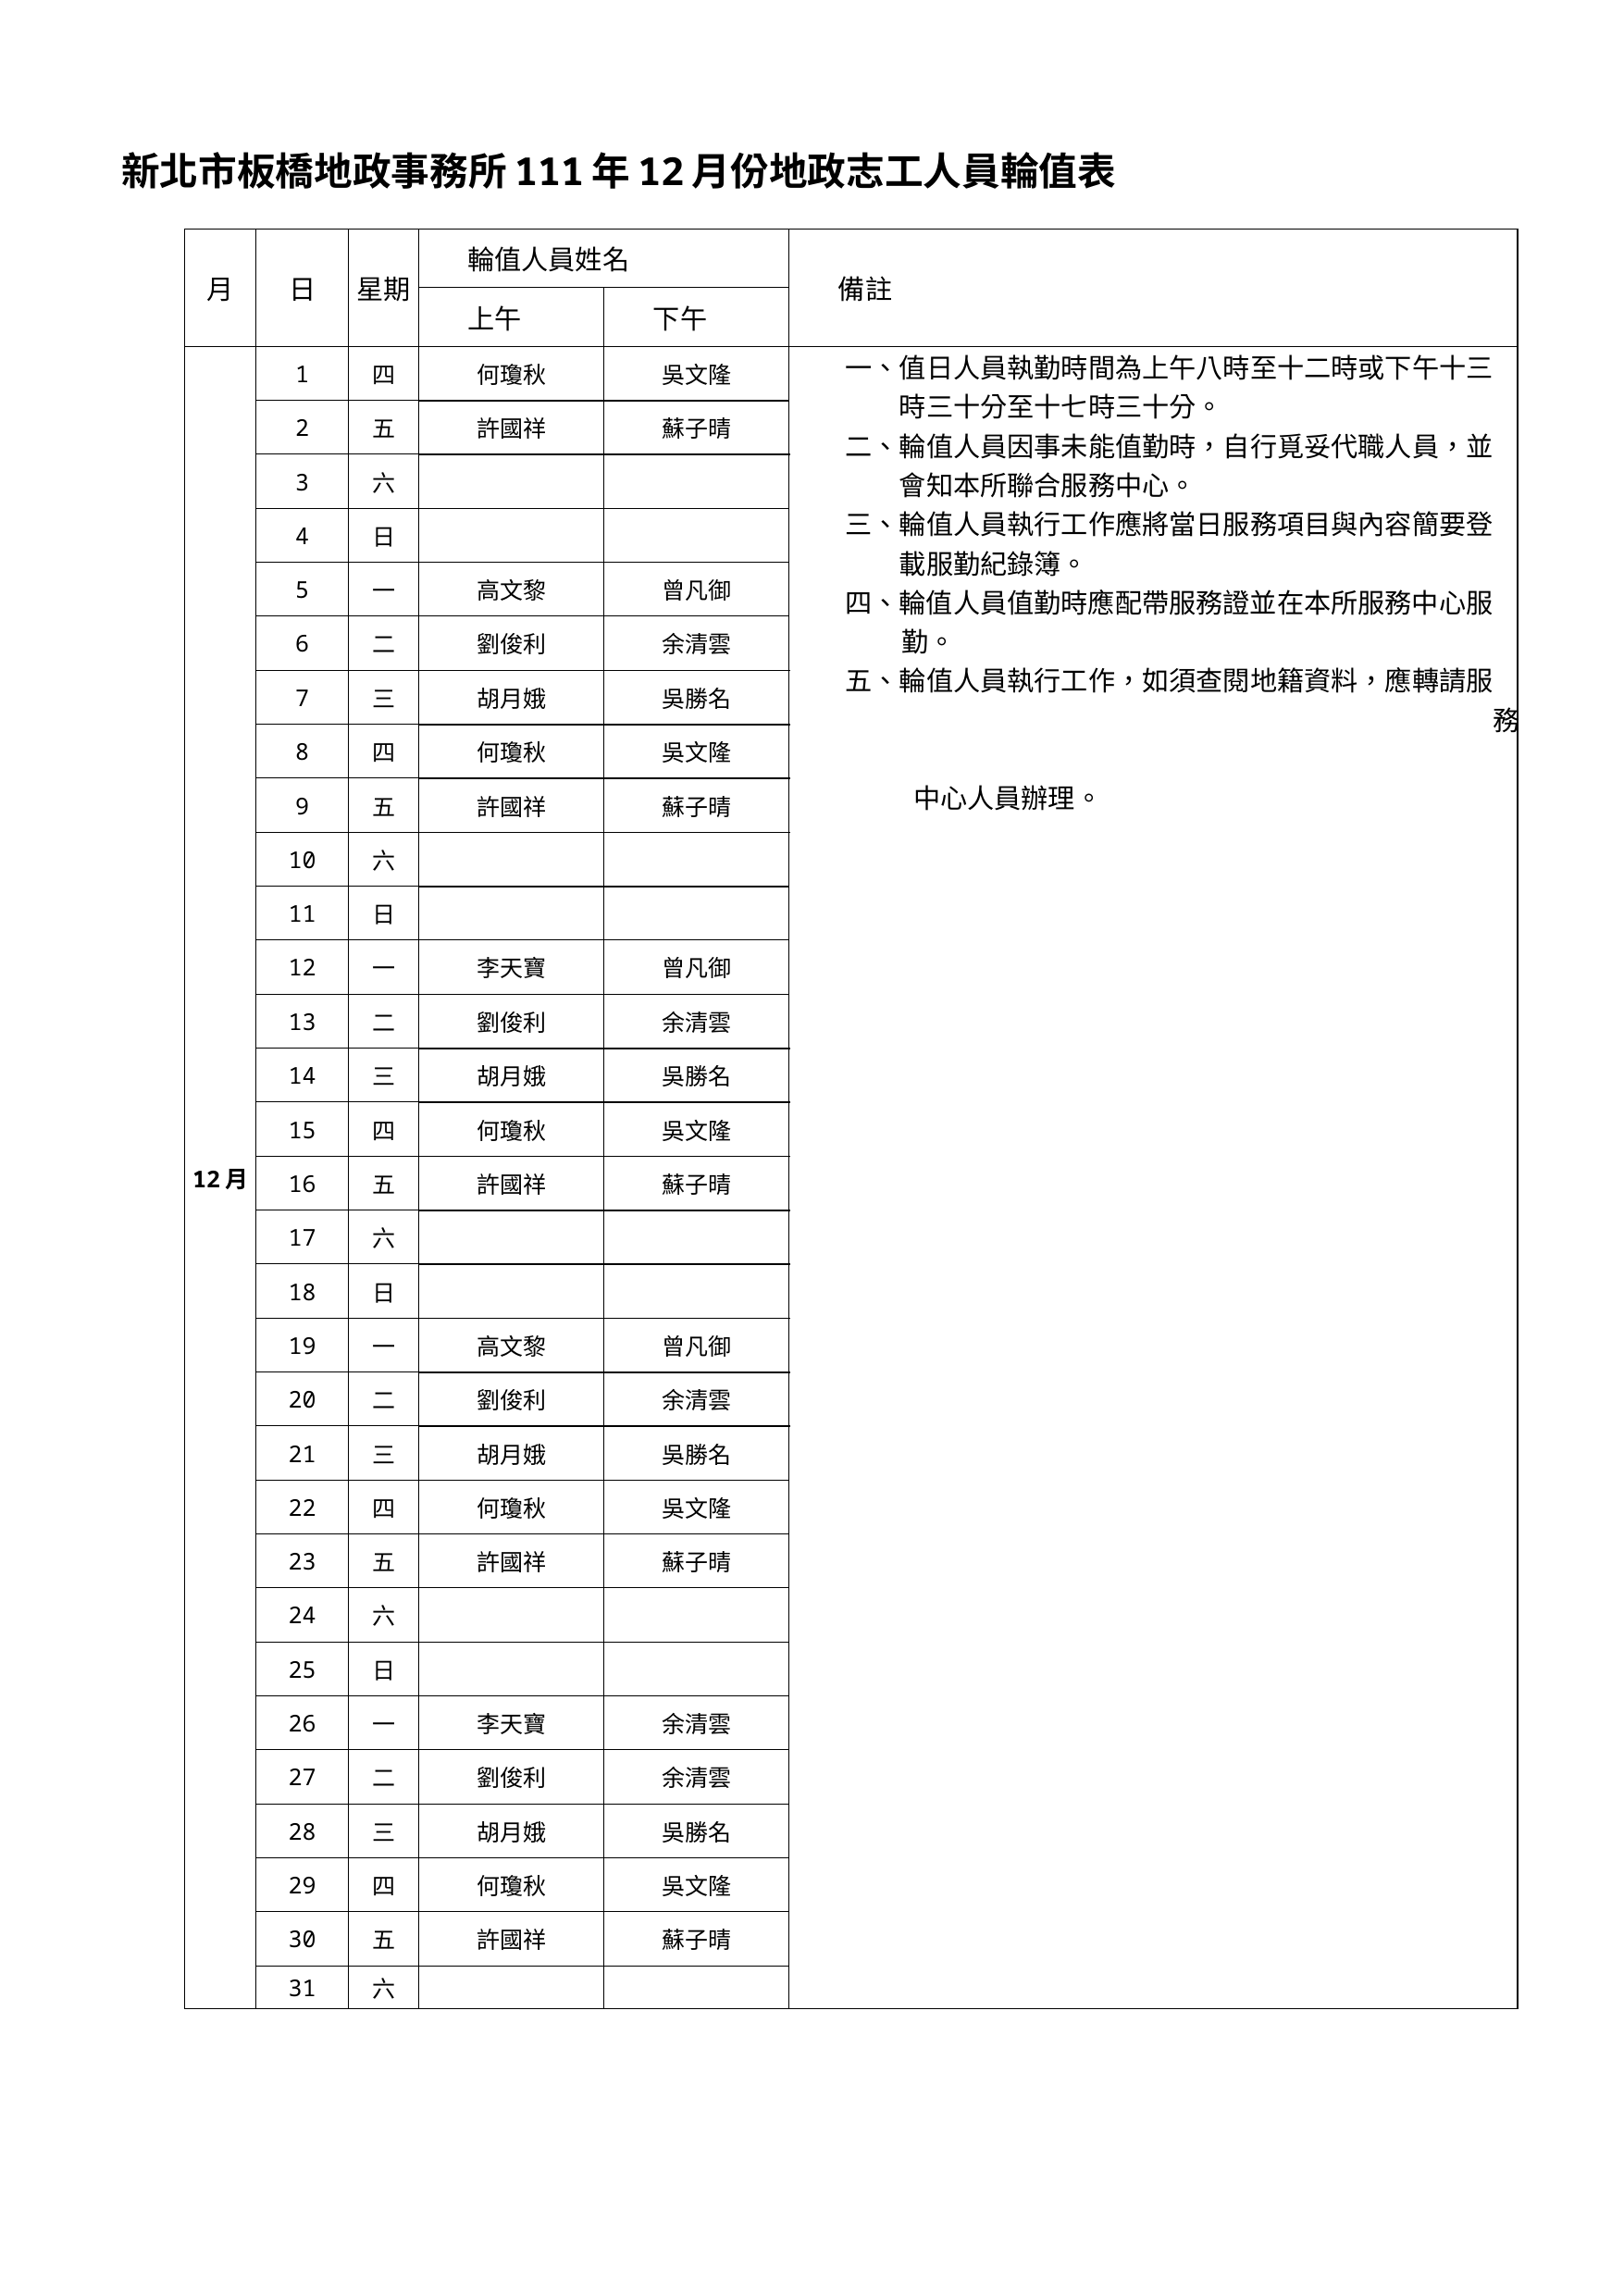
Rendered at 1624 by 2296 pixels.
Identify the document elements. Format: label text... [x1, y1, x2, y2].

table_cell 四 [349, 347, 418, 400]
table_cell 一 [349, 940, 418, 994]
table_cell 7 [256, 671, 348, 724]
table_cell 何瓊秋 [419, 1103, 603, 1156]
table_cell 吳文隆 [604, 1103, 788, 1156]
table_cell 19 [256, 1319, 348, 1371]
table_cell 蘇子晴 [604, 1534, 788, 1587]
table_cell 一 [349, 1319, 418, 1371]
table_cell [604, 1643, 788, 1695]
table_cell 29 [256, 1858, 348, 1911]
table_cell 六 [349, 1588, 418, 1642]
table_cell 曾凡御 [604, 1319, 788, 1371]
table_cell 一 [349, 563, 418, 615]
table_cell 上午 [419, 288, 603, 346]
table_header 星期 [349, 230, 418, 346]
table_cell 3 [256, 454, 348, 508]
table_cell 何瓊秋 [419, 347, 603, 400]
table_cell 胡月娥 [419, 1427, 603, 1480]
table_cell 高文黎 [419, 1319, 603, 1371]
table_cell 余清雲 [604, 1373, 788, 1425]
table_cell 11 [256, 887, 348, 939]
table_cell [604, 1967, 788, 2008]
table_cell 李天寶 [419, 940, 603, 994]
table_cell [419, 1211, 603, 1263]
table_cell 胡月娥 [419, 671, 603, 724]
table_cell 李天寶 [419, 1696, 603, 1749]
table_cell 許國祥 [419, 779, 603, 832]
table_cell 24 [256, 1588, 348, 1642]
table_cell 4 [256, 509, 348, 562]
table_cell 26 [256, 1696, 348, 1749]
table_cell [419, 509, 603, 562]
table_cell 三 [349, 1426, 418, 1480]
table_cell 五 [349, 1157, 418, 1210]
table_cell 20 [256, 1372, 348, 1425]
table_cell 8 [256, 725, 348, 777]
table_cell [419, 455, 603, 508]
table_cell 二 [349, 1372, 418, 1425]
table_cell 五 [349, 778, 418, 832]
table_cell 13 [256, 995, 348, 1048]
table_cell 余清雲 [604, 1696, 788, 1749]
table_cell 曾凡御 [604, 563, 788, 615]
table_cell 蘇子晴 [604, 779, 788, 832]
table_cell 21 [256, 1426, 348, 1480]
table_cell 高文黎 [419, 563, 603, 615]
table_cell 五 [349, 1912, 418, 1966]
table_cell 18 [256, 1264, 348, 1318]
table_cell 17 [256, 1210, 348, 1263]
table_cell 劉俊利 [419, 616, 603, 670]
table_cell 四 [349, 1102, 418, 1156]
table_cell 許國祥 [419, 1534, 603, 1587]
table_cell 何瓊秋 [419, 1481, 603, 1533]
table_cell 31 [256, 1967, 348, 2008]
table_cell [604, 1588, 788, 1642]
table_cell 10 [256, 833, 348, 886]
table_cell 25 [256, 1643, 348, 1695]
table_cell 許國祥 [419, 402, 603, 453]
table_cell 日 [349, 1643, 418, 1695]
table_cell 日 [349, 509, 418, 562]
table_cell 吳文隆 [604, 347, 788, 400]
table_cell [604, 455, 788, 508]
table_cell [419, 1265, 603, 1318]
table_cell 三 [349, 1049, 418, 1101]
table_cell [604, 509, 788, 562]
table_cell [419, 833, 603, 886]
table_header 輪值人員姓名 [419, 230, 788, 287]
table_cell 余清雲 [604, 1750, 788, 1804]
table_cell 三 [349, 671, 418, 724]
text 新北市板橋地政事務所111年12月份地政志工人員輪值表 [55, 141, 1523, 197]
table_cell 六 [349, 1967, 418, 2008]
table_cell 蘇子晴 [604, 402, 788, 453]
table_cell 曾凡御 [604, 940, 788, 994]
table_cell 14 [256, 1049, 348, 1101]
table_cell 蘇子晴 [604, 1157, 788, 1210]
table_cell 三 [349, 1805, 418, 1857]
table_cell [604, 833, 788, 886]
table_cell 劉俊利 [419, 995, 603, 1048]
table_cell 余清雲 [604, 995, 788, 1048]
table_cell 22 [256, 1481, 348, 1533]
table_cell 2 [256, 401, 348, 453]
table_cell 16 [256, 1157, 348, 1210]
table_cell 二 [349, 995, 418, 1048]
table_cell 四 [349, 1858, 418, 1911]
table_cell 12月 [185, 347, 255, 2008]
table_cell 余清雲 [604, 616, 788, 670]
table_cell [604, 887, 788, 939]
table_cell 許國祥 [419, 1157, 603, 1210]
table_cell [419, 1643, 603, 1695]
table_header 月 [185, 230, 255, 346]
table_cell [419, 1967, 603, 2008]
table_cell 吳勝名 [604, 671, 788, 724]
table_cell 吳勝名 [604, 1049, 788, 1101]
table_cell 23 [256, 1534, 348, 1587]
table_cell 四 [349, 725, 418, 777]
table_cell 吳文隆 [604, 1481, 788, 1533]
table_cell [604, 1265, 788, 1318]
table_cell 何瓊秋 [419, 726, 603, 777]
table_cell 12 [256, 940, 348, 994]
table_cell 5 [256, 563, 348, 615]
table_cell 吳勝名 [604, 1805, 788, 1857]
table_cell 四 [349, 1481, 418, 1533]
table_cell 六 [349, 833, 418, 886]
table_header 備註 [789, 230, 1517, 346]
table_cell 劉俊利 [419, 1750, 603, 1804]
table_cell 蘇子晴 [604, 1912, 788, 1966]
table_cell [419, 887, 603, 939]
table_cell [419, 1588, 603, 1642]
table_cell 胡月娥 [419, 1049, 603, 1101]
table_cell [604, 1211, 788, 1263]
table_cell 9 [256, 778, 348, 832]
table_cell 五 [349, 1534, 418, 1587]
table_cell 下午 [604, 288, 788, 346]
table_cell 六 [349, 454, 418, 508]
table_cell 日 [349, 887, 418, 939]
table_cell 六 [349, 1210, 418, 1263]
table_cell 五 [349, 401, 418, 453]
table_cell 許國祥 [419, 1912, 603, 1966]
table_cell 一 [349, 1696, 418, 1749]
table_cell 二 [349, 1750, 418, 1804]
table_cell 28 [256, 1805, 348, 1857]
table_cell 27 [256, 1750, 348, 1804]
table_cell 一、值日人員執勤時間為上午八時至十二時或下午十三時三十分至十七時三十分。 二、輪值人員因事未能值勤時，自行覓妥代職人員，並會知本所聯合服務中心。 三、輪值人員執行工作應將當日服務項目與內容簡要登載服勤紀錄簿。 四、輪值人員值勤時應配帶服務證並在本所服務中心服勤。 五、輪值人員執行工作，如須查閱地籍資料，應轉請服務 中心人員辦理。 [789, 347, 1517, 2008]
table_cell 6 [256, 616, 348, 670]
table_cell 日 [349, 1264, 418, 1318]
table_cell 吳勝名 [604, 1427, 788, 1480]
table_header 日 [256, 230, 348, 346]
table_cell 胡月娥 [419, 1805, 603, 1857]
table_cell 劉俊利 [419, 1373, 603, 1425]
table_cell 吳文隆 [604, 1858, 788, 1911]
table_cell 1 [256, 347, 348, 400]
table_cell 30 [256, 1912, 348, 1966]
table_cell 15 [256, 1102, 348, 1156]
table_cell 吳文隆 [604, 726, 788, 777]
table_cell 何瓊秋 [419, 1858, 603, 1911]
table_cell 二 [349, 616, 418, 670]
